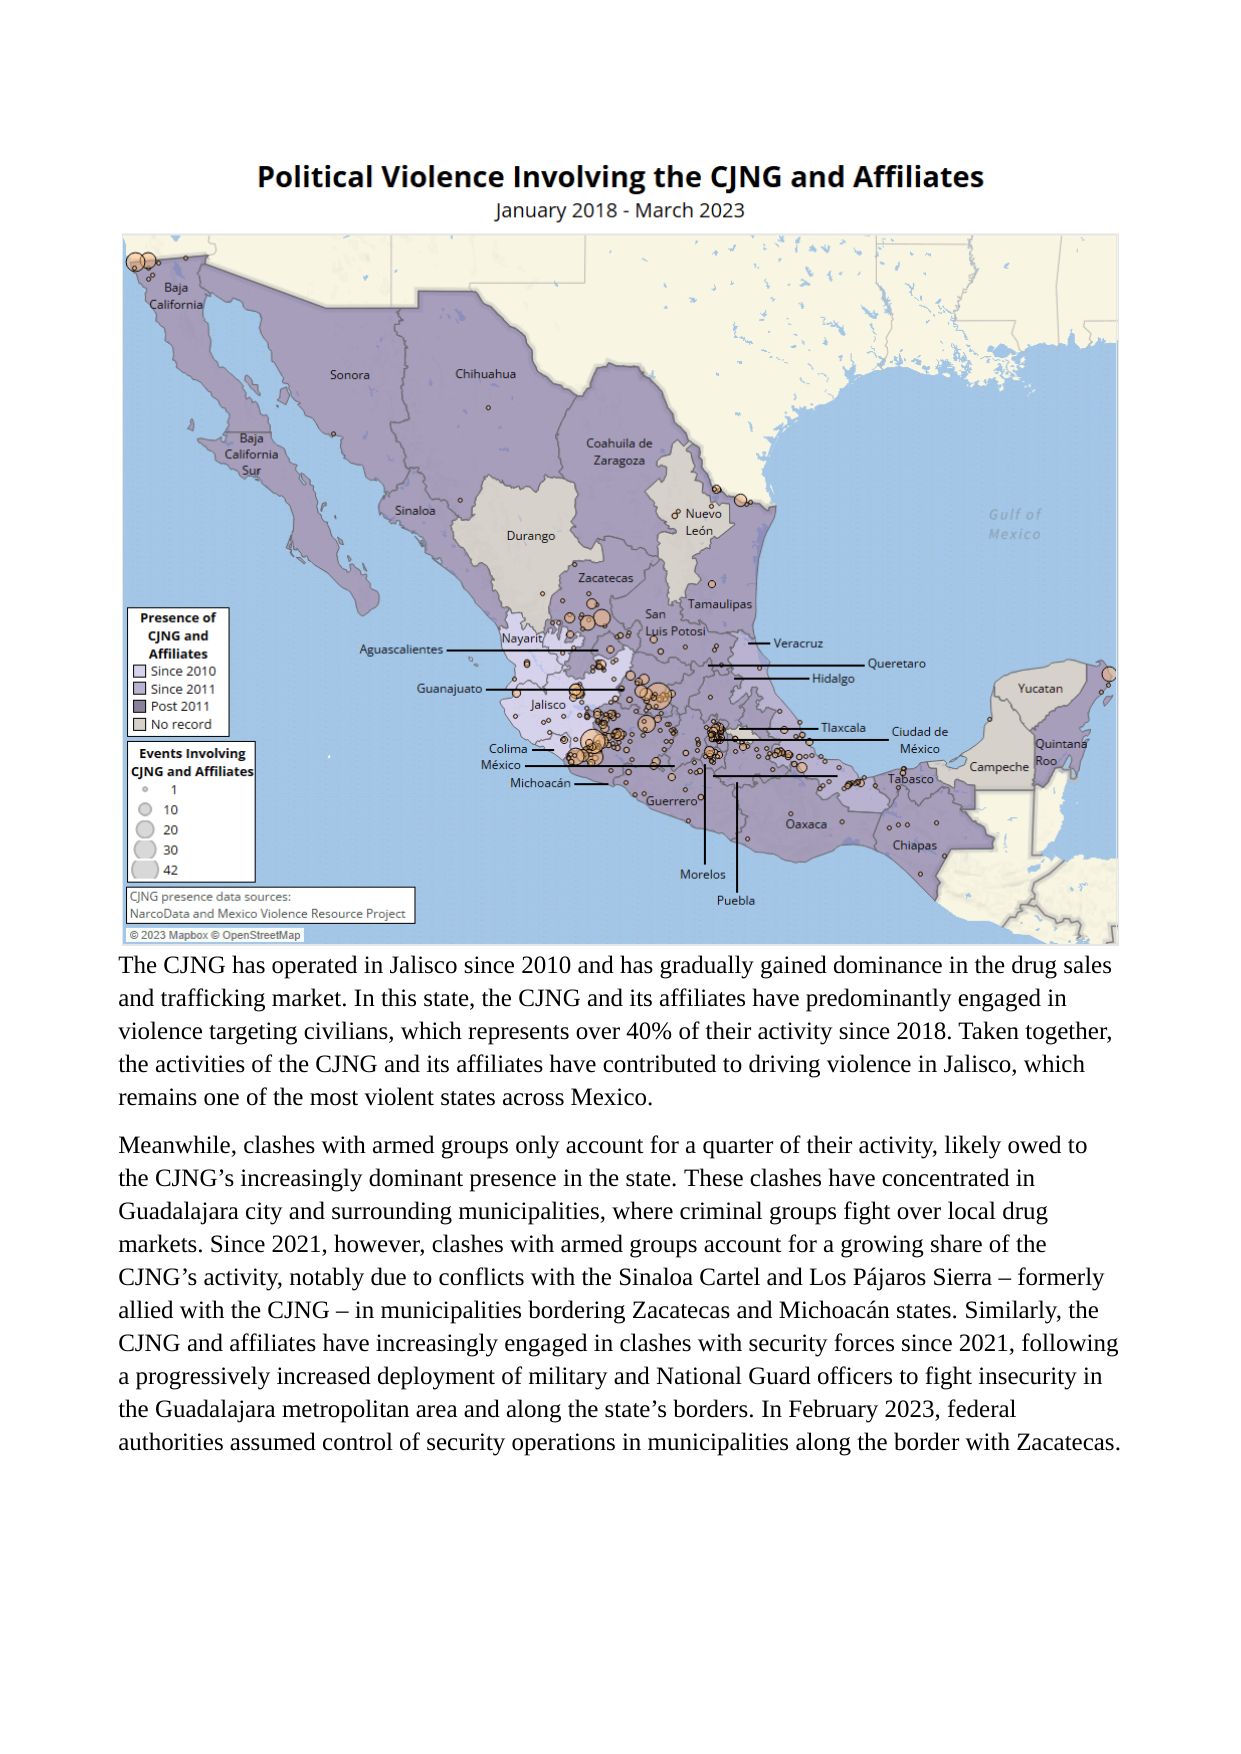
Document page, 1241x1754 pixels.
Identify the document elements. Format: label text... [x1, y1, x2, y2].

text The CJNG has operated in Jalisco since 2010 and has gradually gained dominance in the drug sales and trafficking market. In this state, the CJNG and its affiliates have predominantly engaged in violence targeting civilians, which represents over 40% of their activity since 2018. Taken together, the activities of the CJNG and its affiliates have contributed to driving violence in Jalisco, which remains one of the most violent states across Mexico. [118, 950, 1122, 1111]
picture [118, 146, 1123, 950]
text Meanwhile, clashes with armed groups only account for a quarter of their activity, likely owed to the CJNG’s increasingly dominant presence in the state. These clashes have concentrated in Guadalajara city and surrounding municipalities, where criminal groups fight over local drug markets. Since 2021, however, clashes with armed groups account for a growing share of the CJNG’s activity, notably due to conflicts with the Sinaloa Cartel and Los Pájaros Sierra – formerly allied with the CJNG – in municipalities bordering Zacatecas and Michoacán states. Similarly, the CJNG and affiliates have increasingly engaged in clashes with security forces since 2021, following a progressively increased deployment of military and National Guard officers to fight insecurity in the Guadalajara metropolitan area and along the state’s borders. In February 2023, federal authorities assumed control of security operations in municipalities along the border with Zacatecas. [118, 1130, 1122, 1456]
